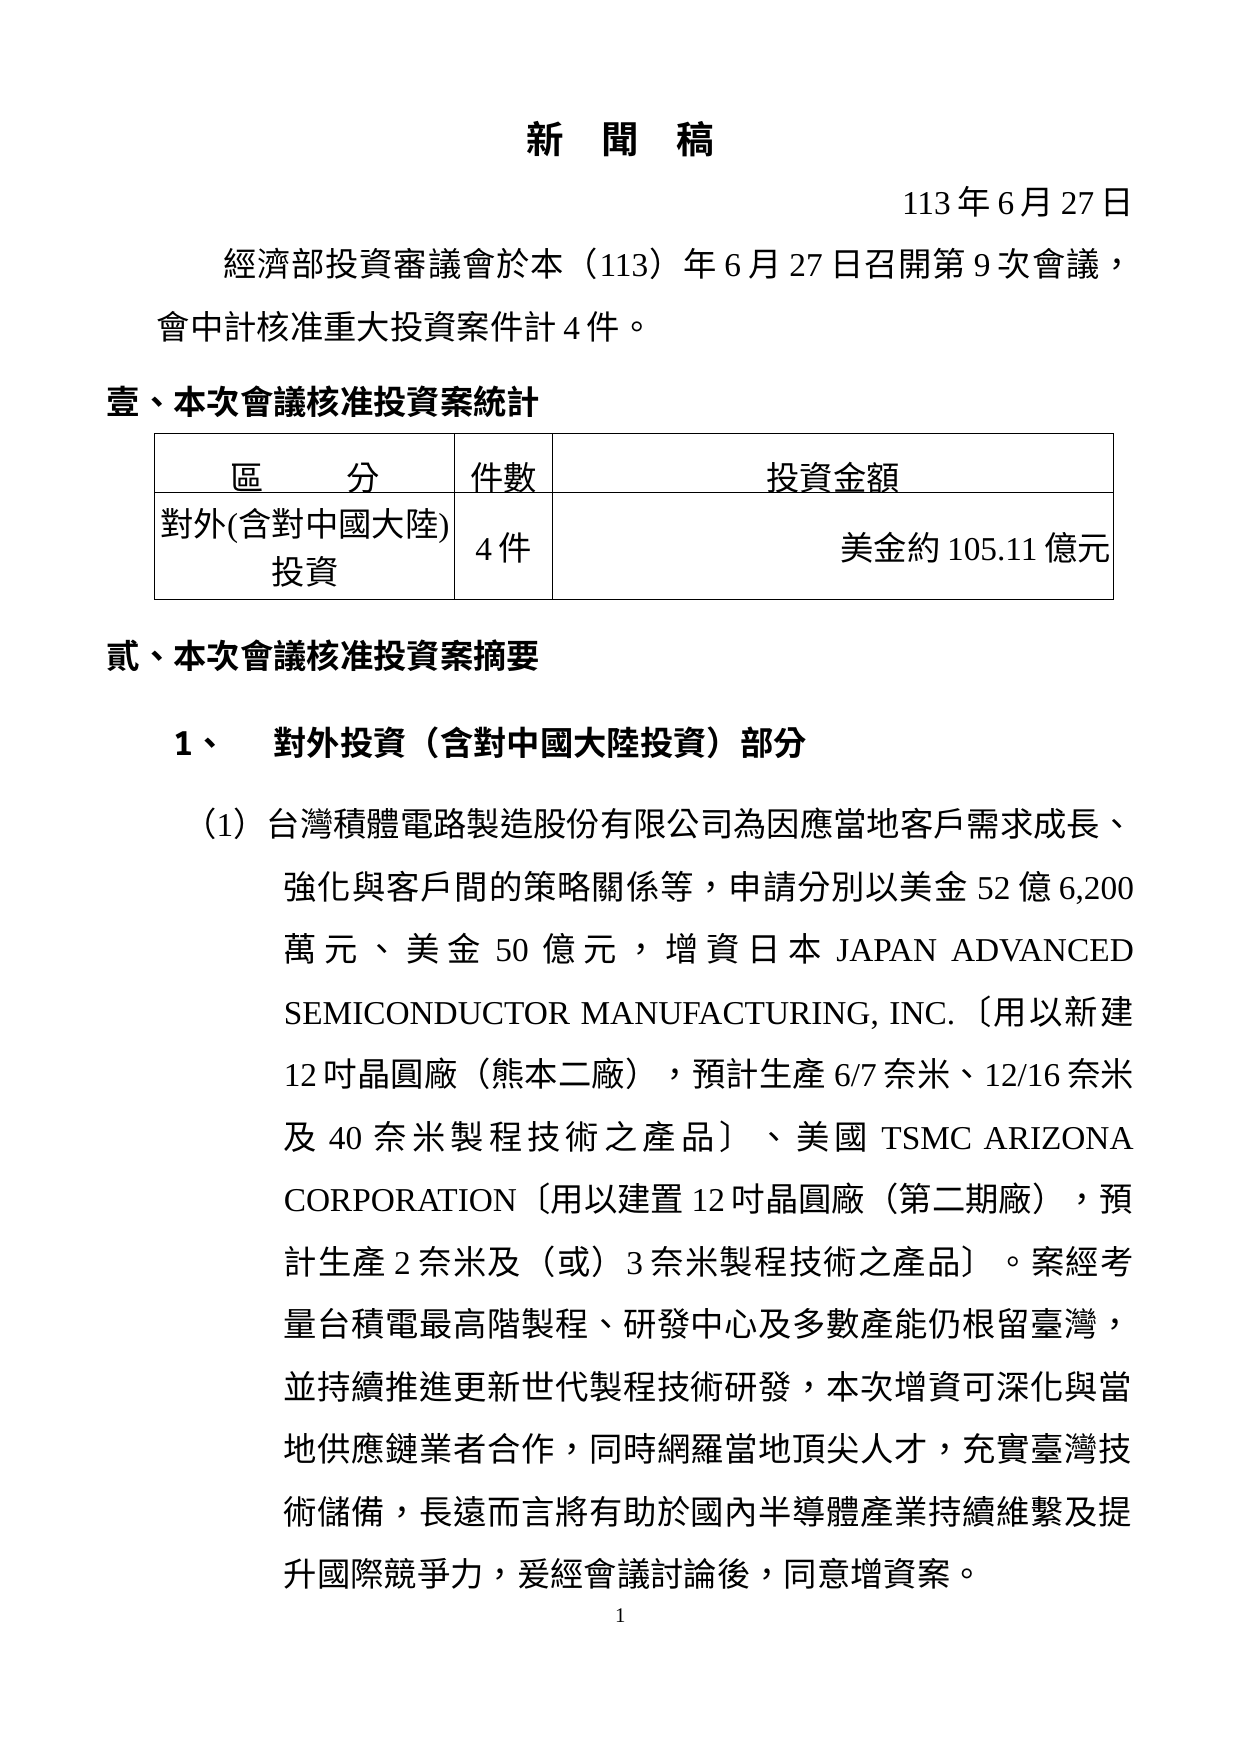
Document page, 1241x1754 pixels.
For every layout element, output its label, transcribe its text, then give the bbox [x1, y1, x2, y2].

table_header 投資金額 [553, 434, 1113, 492]
list 對外投資（含對中國大陸投資）部分 [173, 699, 1134, 762]
table_cell 4件 [455, 493, 552, 598]
table_cell 對外(含對中國大陸)投資 [155, 493, 454, 598]
table_header 區 分 [155, 434, 454, 492]
text 113年6月27日 [106, 158, 1134, 221]
text 新 聞 稿 [106, 96, 1134, 158]
table_header 件數 [455, 434, 552, 492]
list 台灣積體電路製造股份有限公司為因應當地客戶需求成長、強化與客戶間的策略關係等，申請分別以美金52億6,200萬元、美金50億元，增資日本JAPAN ADVANCED SEMICONDUCTOR MANUFACTURING, INC.〔用以新建12吋晶圓廠（熊本二廠），預計生產6/7奈米、12/16奈米及40奈米製程技術之產品〕、美國TSMC ARIZONA CORPORATION〔用以建置12吋晶圓廠（第二期廠），預計生產2奈米及（或）3奈米製程技術之產品〕。案經考量台積電最高階製程、研發中心及多數產能仍根留臺灣，並持續推進更新世代製程技術研發，本次增資可深化與當地供應鏈業者合作，同時網羅當地頂尖人才，充實臺灣技術儲備，長遠而言將有助於國內半導體產業持續維繫及提升國際競爭力，爰經會議討論後，同意增資案。 [183, 781, 1134, 1593]
list 本次會議核准投資案統計 [106, 358, 1134, 421]
list 本次會議核准投資案摘要 [106, 612, 1134, 674]
table_cell 美金約105.11億元 [553, 493, 1113, 598]
text 經濟部投資審議會於本（113）年6月27日召開第9次會議，會中計核准重大投資案件計4件。 [156, 221, 1134, 346]
